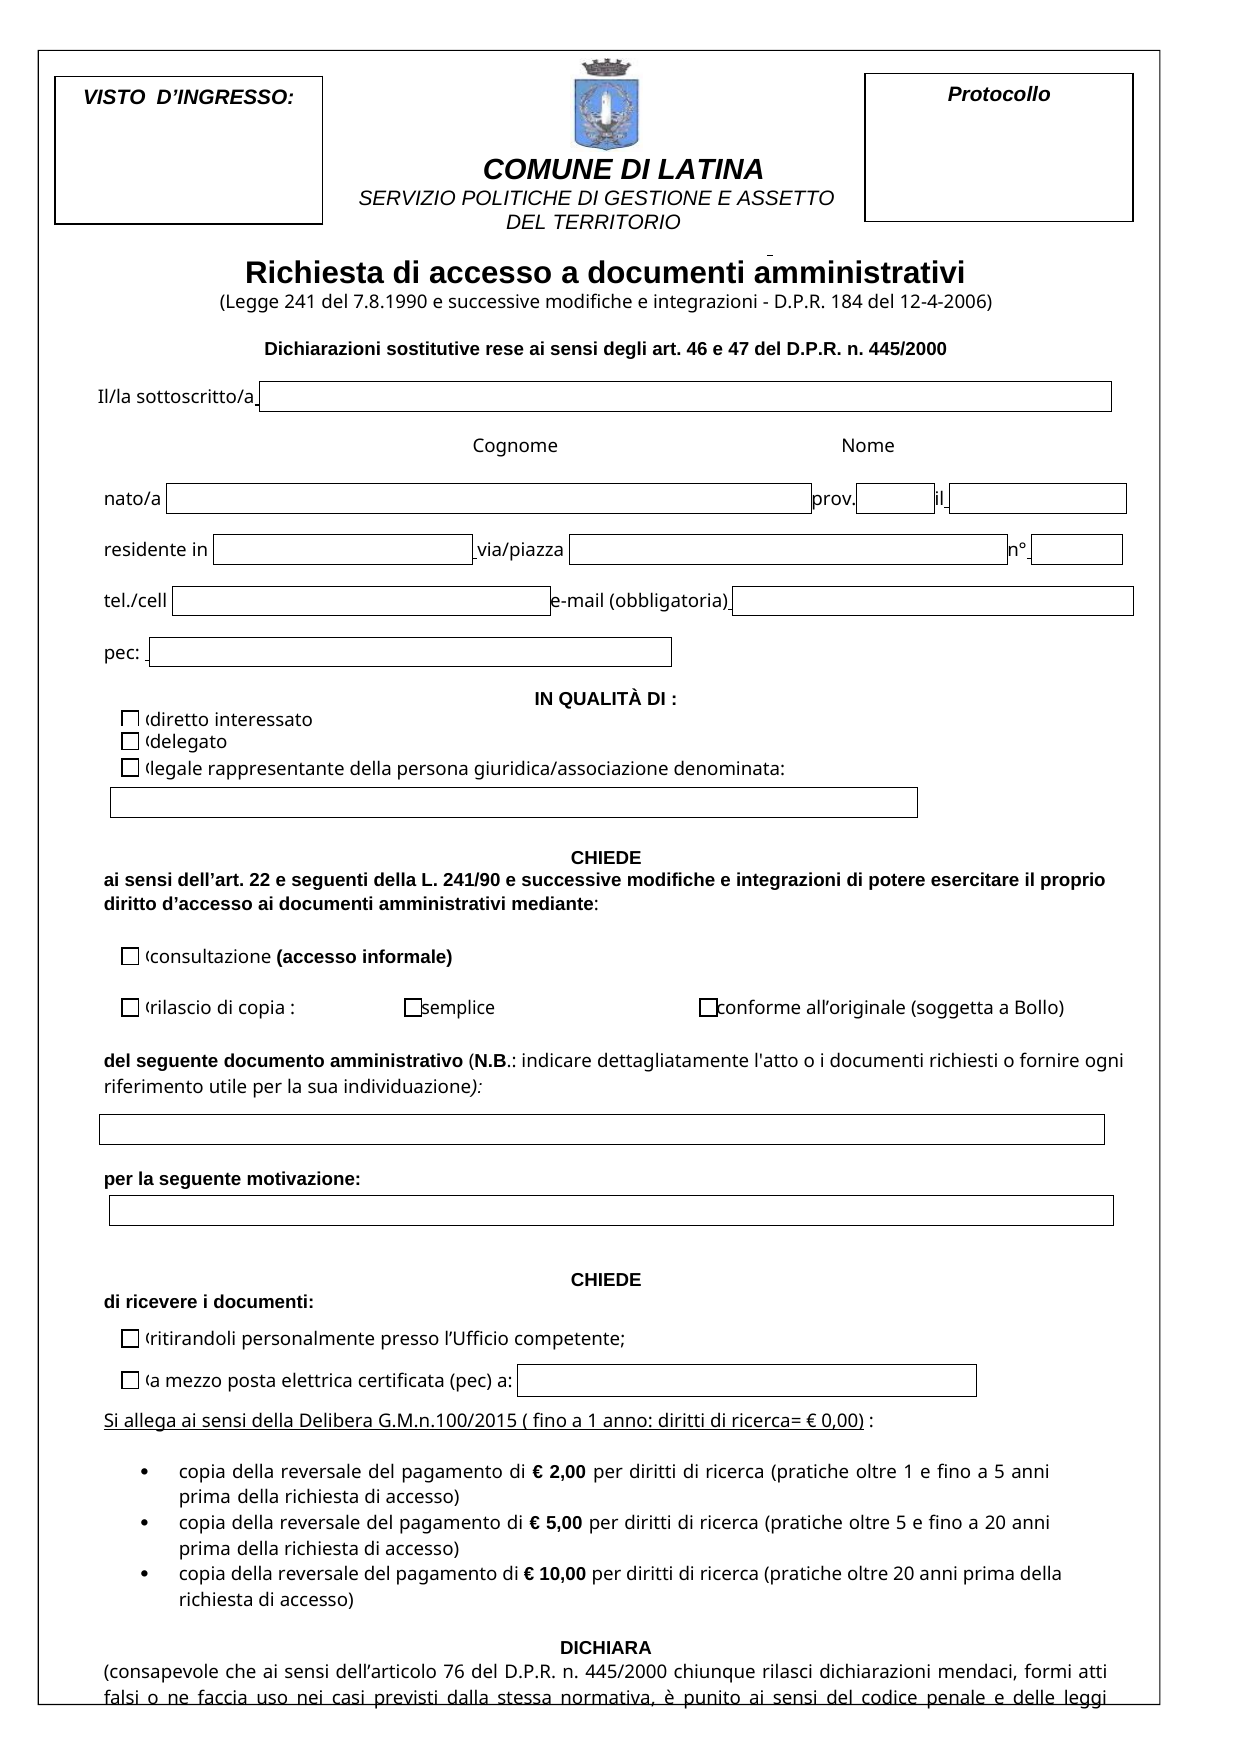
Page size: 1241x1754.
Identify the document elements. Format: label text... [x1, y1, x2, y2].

text VISTO D’INGRESSO: [83, 84, 322, 108]
list a mezzo posta elettrica certificata (pec) a: [103, 1364, 517, 1396]
text via/piazza [473, 534, 569, 564]
text CHIEDE [65, 1270, 1146, 1291]
text e-mail (obbligatoria) [551, 586, 732, 615]
picture [570, 58, 643, 152]
text [1127, 483, 1146, 513]
list ritirandoli personalmente presso l’Ufficio competente; [150, 1323, 1146, 1353]
list copia della reversale del pagamento di € 10,00 per diritti di ricerca (pratiche oltre 20 anni prima della richiesta di accesso) [141, 1560, 1107, 1611]
list consultazione (accesso informale) [150, 941, 1146, 971]
text [1112, 381, 1146, 411]
text (Legge 241 del 7.8.1990 e successive modifiche e integrazioni - D.P.R. 184 del 12-4-2006) [65, 291, 1146, 312]
subtitle DICHIARA [65, 1637, 1146, 1659]
text residente in [103, 534, 213, 564]
list copia della reversale del pagamento di € 5,00 per diritti di ricerca (pratiche oltre 5 e fino a 20 anni prima della richiesta di accesso) [141, 1509, 1106, 1560]
text (consapevole che ai sensi dell’articolo 76 del D.P.R. n. 445/2000 chiunque rilasci dichiarazioni mendaci, formi atti falsi o ne faccia uso nei casi previsti dalla stessa normativa, è punito ai sensi del codice penale e delle leggi [103, 1659, 1108, 1710]
subtitle Dichiarazioni sostitutive rese ai sensi degli art. 46 e 47 del D.P.R. n. 445/2000 [64, 338, 1146, 359]
text Cognome Nome [472, 432, 1146, 458]
list rilascio di copia : semplice conforme all’originale (soggetta a Bollo) [103, 992, 1146, 1022]
text del seguente documento amministrativo (N.B.: indicare dettagliatamente l'atto o i documenti richiesti o fornire ogni riferimento utile per la sua individuazione): [103, 1048, 1146, 1099]
text il [935, 483, 949, 513]
text [101, 152, 322, 186]
list delegato [150, 731, 1146, 753]
text [672, 637, 1146, 667]
text Il/la sottoscritto/a [62, 381, 259, 411]
text Protocollo [948, 82, 1132, 106]
list diretto interessato [150, 710, 1146, 731]
subtitle per la seguente motivazione: [103, 1168, 1146, 1189]
text [866, 152, 1132, 186]
text Si allega ai sensi della Delibera G.M.n.100/2015 ( fino a 1 anno: diritti di ricerca= € 0,00) : [103, 1407, 1146, 1433]
list legale rappresentante della persona giuridica/associazione denominata: [150, 753, 1146, 782]
text pec: [103, 637, 149, 667]
text [1134, 152, 1146, 186]
text n° [1008, 534, 1031, 564]
title Richiesta di accesso a documenti amministrativi [64, 251, 1146, 291]
text ai sensi dell’art. 22 e seguenti della L. 241/90 e successive modifiche e integrazioni di potere esercitare il proprio diritto d’accesso ai documenti amministrativi mediante: [103, 869, 1109, 916]
text prov. [812, 483, 856, 513]
list copia della reversale del pagamento di € 2,00 per diritti di ricerca (pratiche oltre 1 e fino a 5 anni prima della richiesta di accesso) [141, 1458, 1107, 1509]
subtitle CHIEDE [65, 847, 1146, 869]
text COMUNE DI LATINA [323, 152, 864, 186]
text tel./cell [103, 586, 172, 615]
subtitle di ricevere i documenti: [103, 1291, 1146, 1313]
list [977, 1364, 1146, 1396]
text SERVIZIO POLITICHE DI GESTIONE E ASSETTO DEL TERRITORIO [358, 186, 834, 234]
subtitle IN QUALITÀ DI : [65, 688, 1146, 710]
list delegato [103, 731, 120, 753]
text [1123, 534, 1146, 564]
text nato/a [103, 483, 166, 513]
